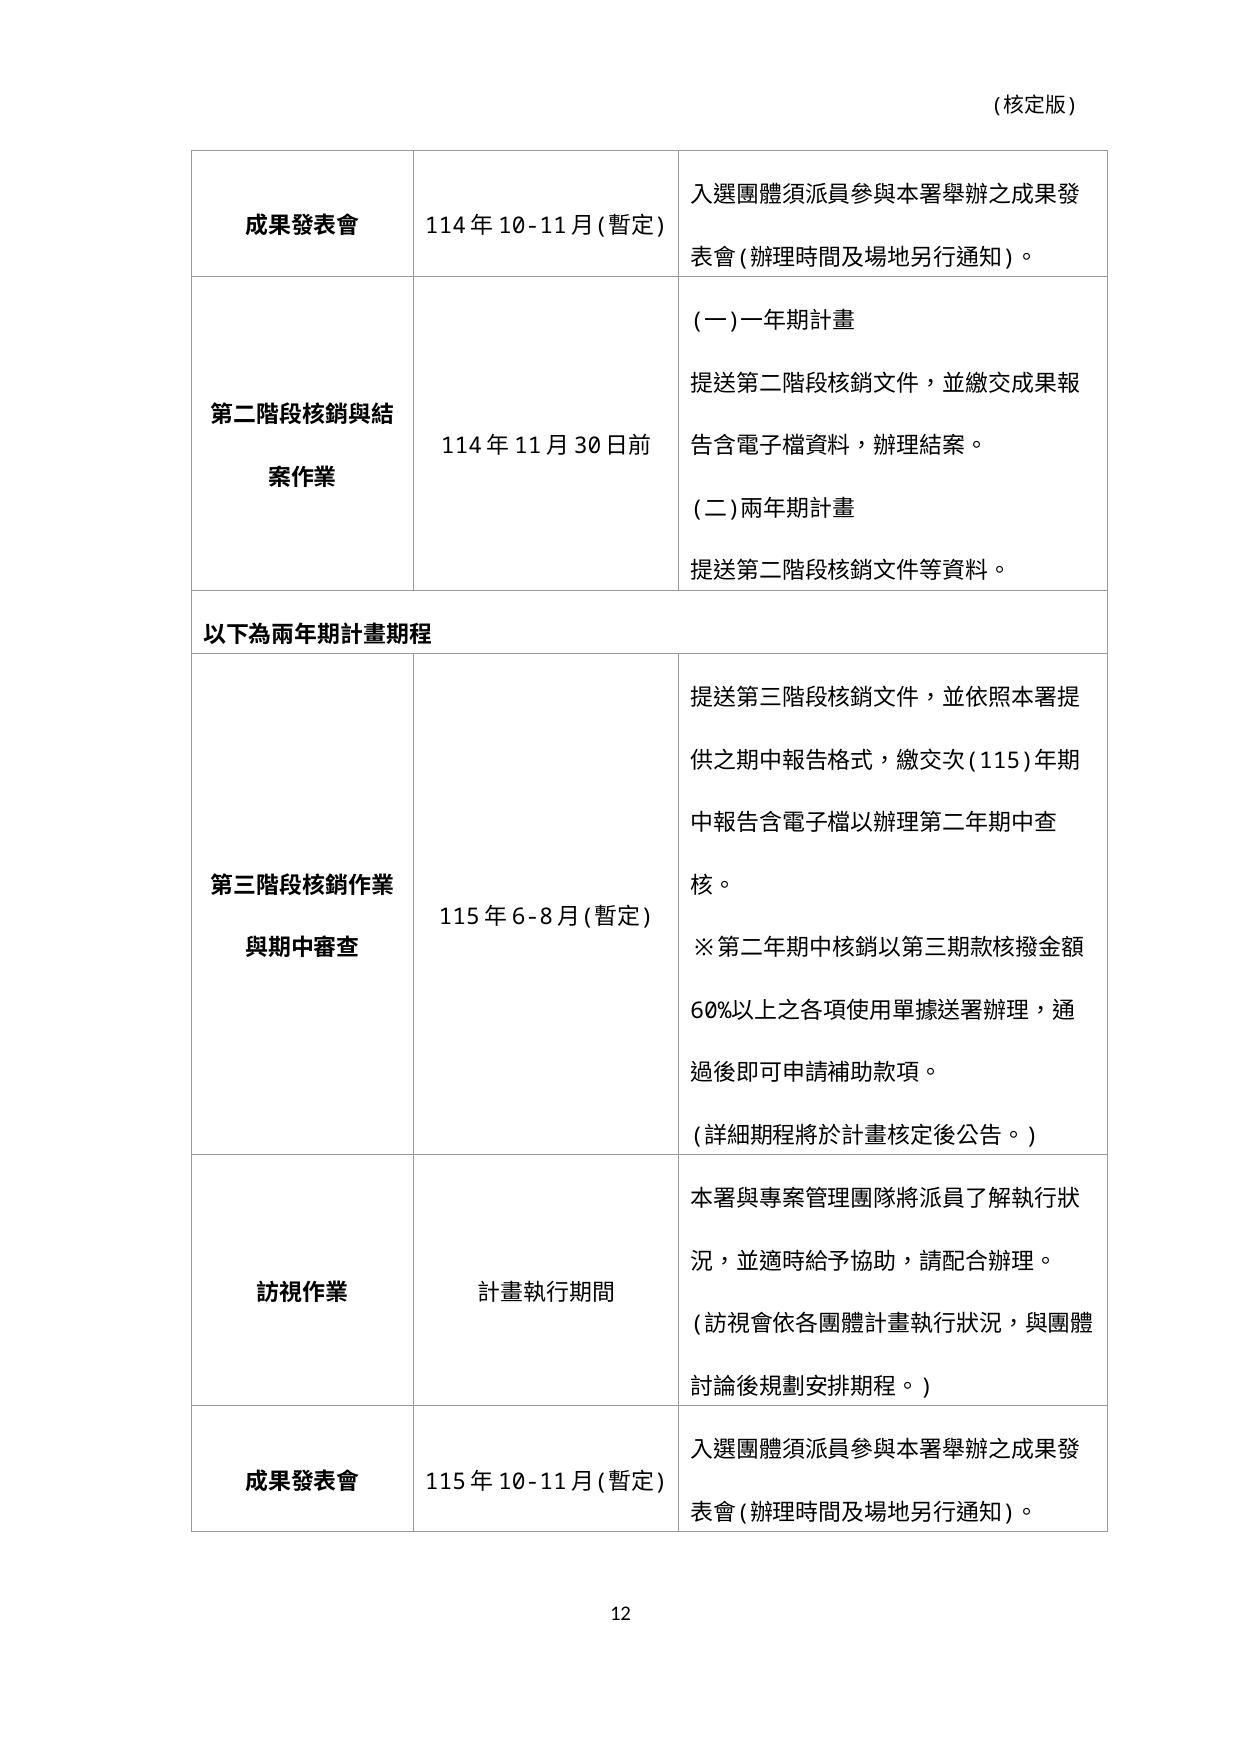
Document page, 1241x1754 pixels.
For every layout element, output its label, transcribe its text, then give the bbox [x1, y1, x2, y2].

table_cell 提送第三階段核銷文件，並依照本署提供之期中報告格式，繳交次(115)年期中報告含電子檔以辦理第二年期中查核。 ※第二年期中核銷以第三期款核撥金額60%以上之各項使用單據送署辦理，通過後即可申請補助款項。 (詳細期程將於計畫核定後公告。) [679, 654, 1107, 1154]
table_cell 成果發表會 [192, 151, 413, 276]
table_cell 入選團體須派員參與本署舉辦之成果發表會(辦理時間及場地另行通知)。 [679, 1406, 1107, 1531]
table_cell 入選團體須派員參與本署舉辦之成果發表會(辦理時間及場地另行通知)。 [679, 151, 1107, 276]
table_cell 115年10-11月(暫定) [414, 1406, 678, 1531]
table_cell 本署與專案管理團隊將派員了解執行狀況，並適時給予協助，請配合辦理。 (訪視會依各團體計畫執行狀況，與團體討論後規劃安排期程。) [679, 1155, 1107, 1405]
table_cell 成果發表會 [192, 1406, 413, 1531]
table_cell 114年10-11月(暫定) [414, 151, 678, 276]
table_cell 114年11月30日前 [414, 277, 678, 589]
table_cell 115年6-8月(暫定) [414, 654, 678, 1154]
table_cell 計畫執行期間 [414, 1155, 678, 1405]
table_cell 以下為兩年期計畫期程 [192, 591, 1107, 653]
table_cell 第二階段核銷與結案作業 [192, 277, 413, 589]
table_cell (一)一年期計畫 提送第二階段核銷文件，並繳交成果報告含電子檔資料，辦理結案。 (二)兩年期計畫 提送第二階段核銷文件等資料。 [679, 277, 1107, 589]
table_cell 第三階段核銷作業與期中審查 [192, 654, 413, 1154]
table_cell 訪視作業 [192, 1155, 413, 1405]
